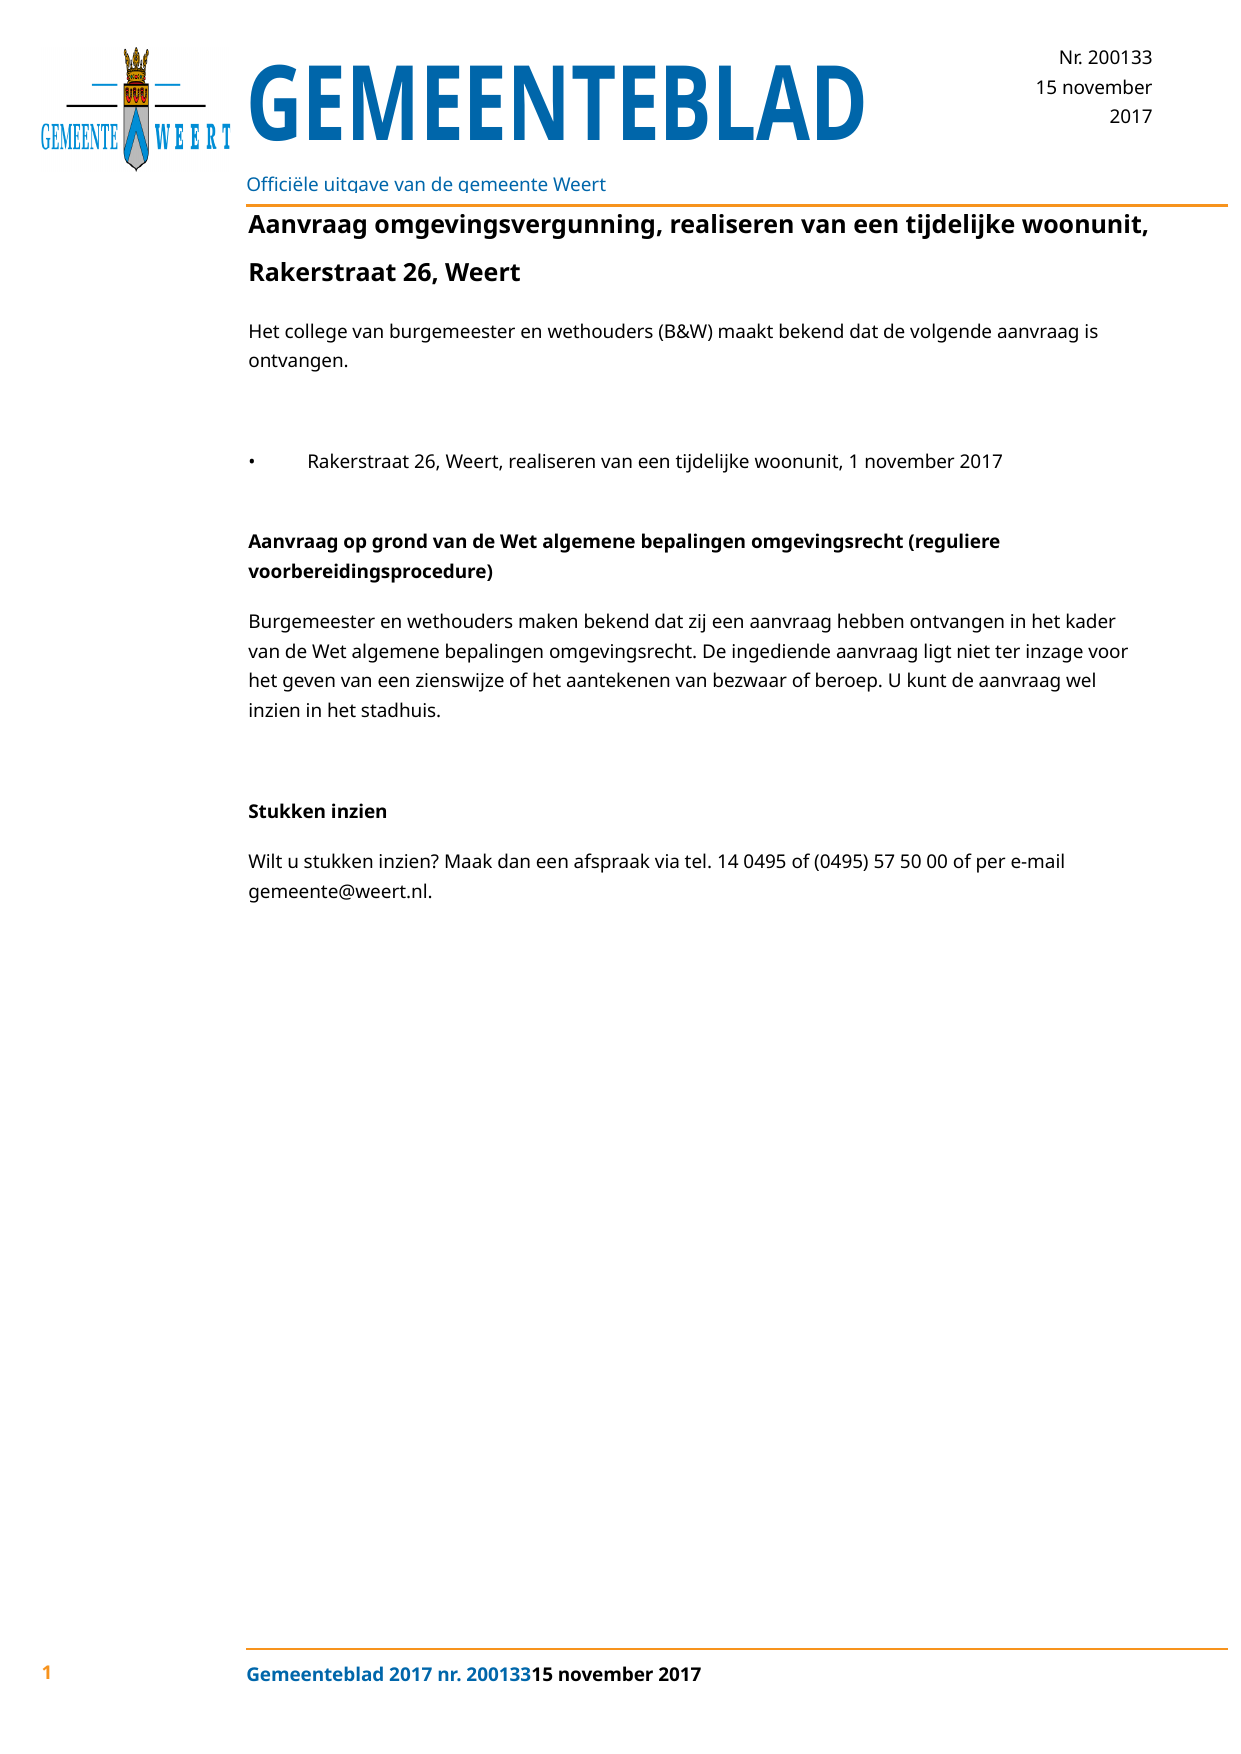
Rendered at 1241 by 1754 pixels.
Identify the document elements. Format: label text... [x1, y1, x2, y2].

list Rakerstraat 26, Weert, realiseren van een tijdelijke woonunit, 1 november 2017 [248, 448, 1152, 474]
text Wilt u stukken inzien? Maak dan een afspraak via tel. 14 0495 of (0495) 57 50 00 of per e-mail gemeente@weert.nl. [248, 848, 1152, 904]
picture [41, 47, 231, 172]
text Aanvraag op grond van de Wet algemene bepalingen omgevingsrecht (reguliere voorbereidingsprocedure) [248, 528, 1152, 584]
text Stukken inzien [248, 798, 1152, 824]
text Burgemeester en wethouders maken bekend dat zij een aanvraag hebben ontvangen in het kader van de Wet algemene bepalingen omgevingsrecht. De ingediende aanvraag ligt niet ter inzage voor het geven van een zienswijze of het aantekenen van bezwaar of beroep. U kunt de aanvraag wel inzien in het stadhuis. [248, 608, 1152, 723]
text Aanvraag omgevingsvergunning, realiseren van een tijdelijke woonunit, Rakerstraat 26, Weert [248, 207, 1152, 288]
text Het college van burgemeester en wethouders (B&W) maakt bekend dat de volgende aanvraag is ontvangen. [248, 318, 1152, 373]
